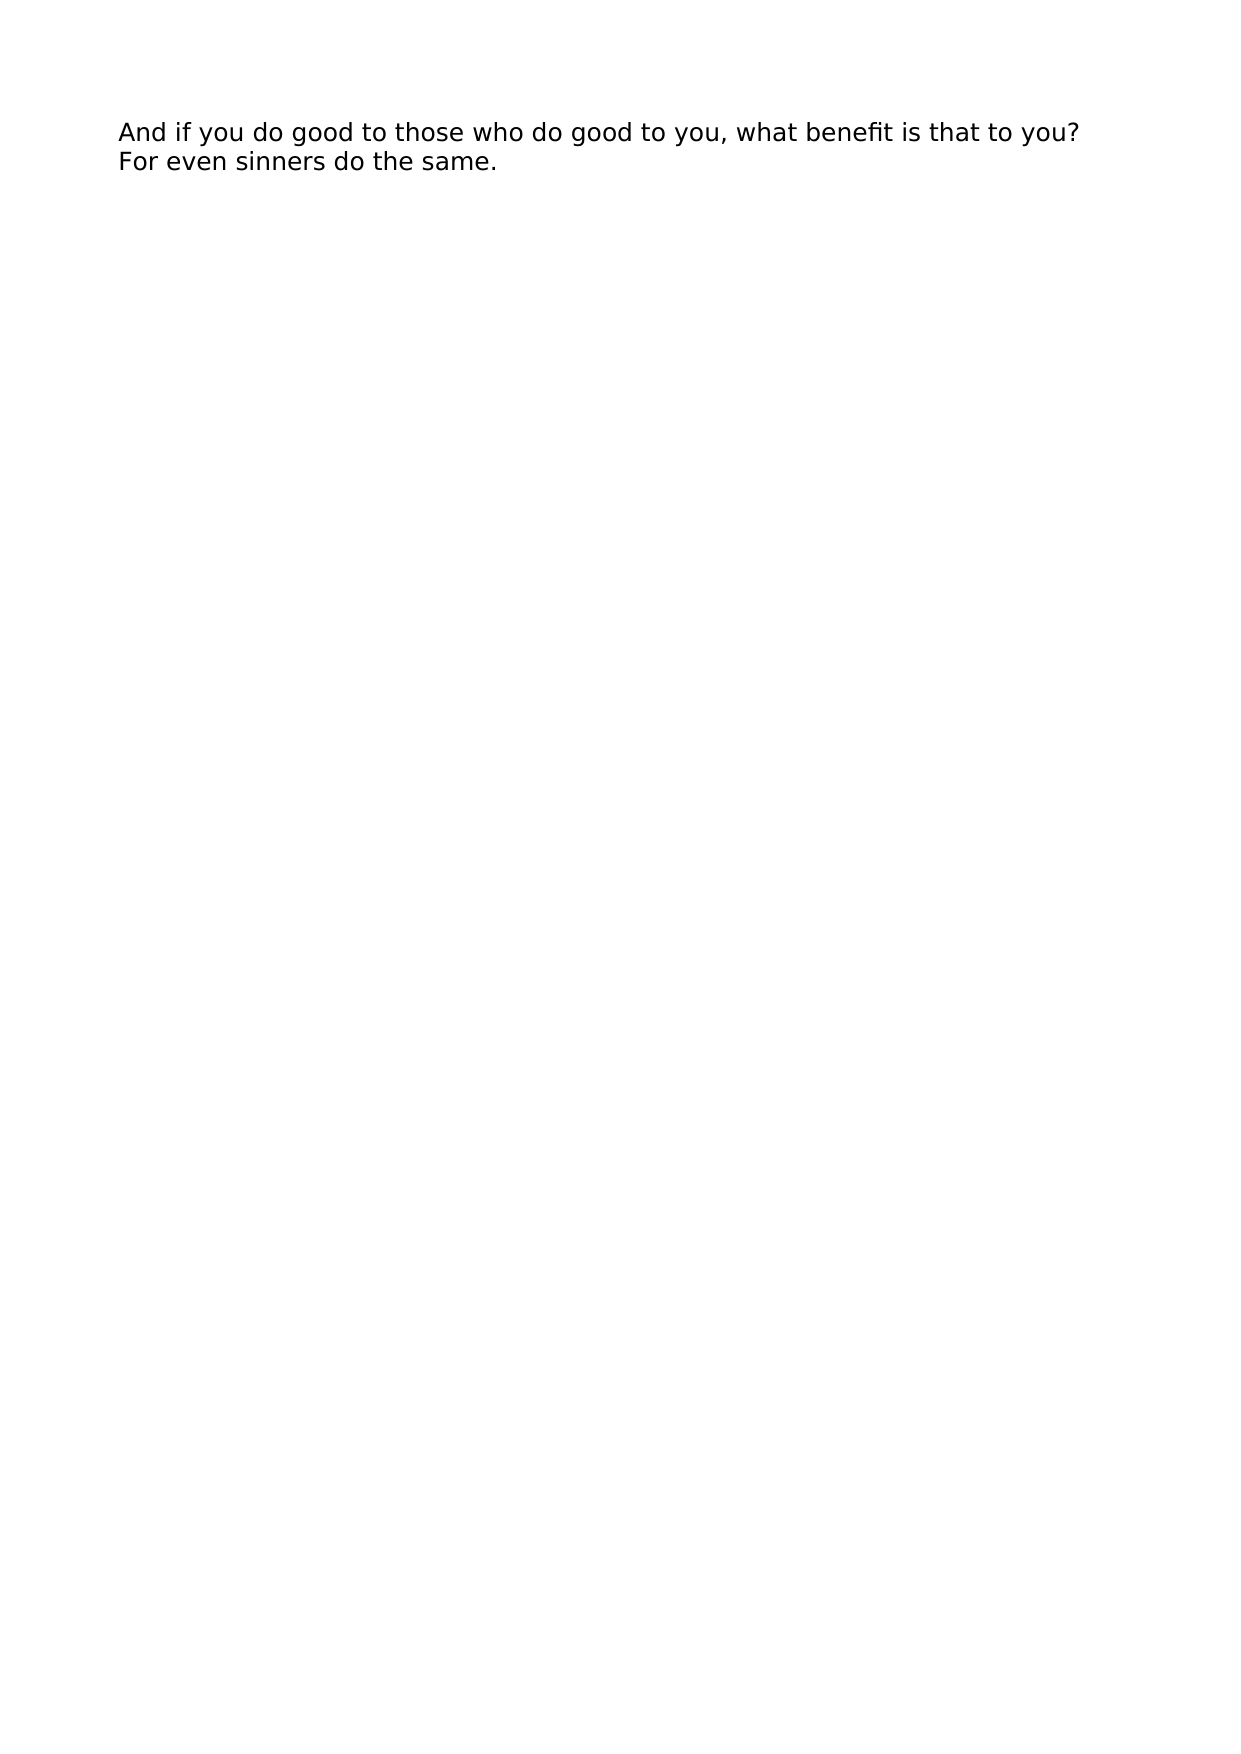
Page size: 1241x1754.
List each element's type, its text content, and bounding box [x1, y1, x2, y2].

text And if you do good to those who do good to you, what benefit is that to you? For even sinners do the same. [118, 118, 1122, 176]
